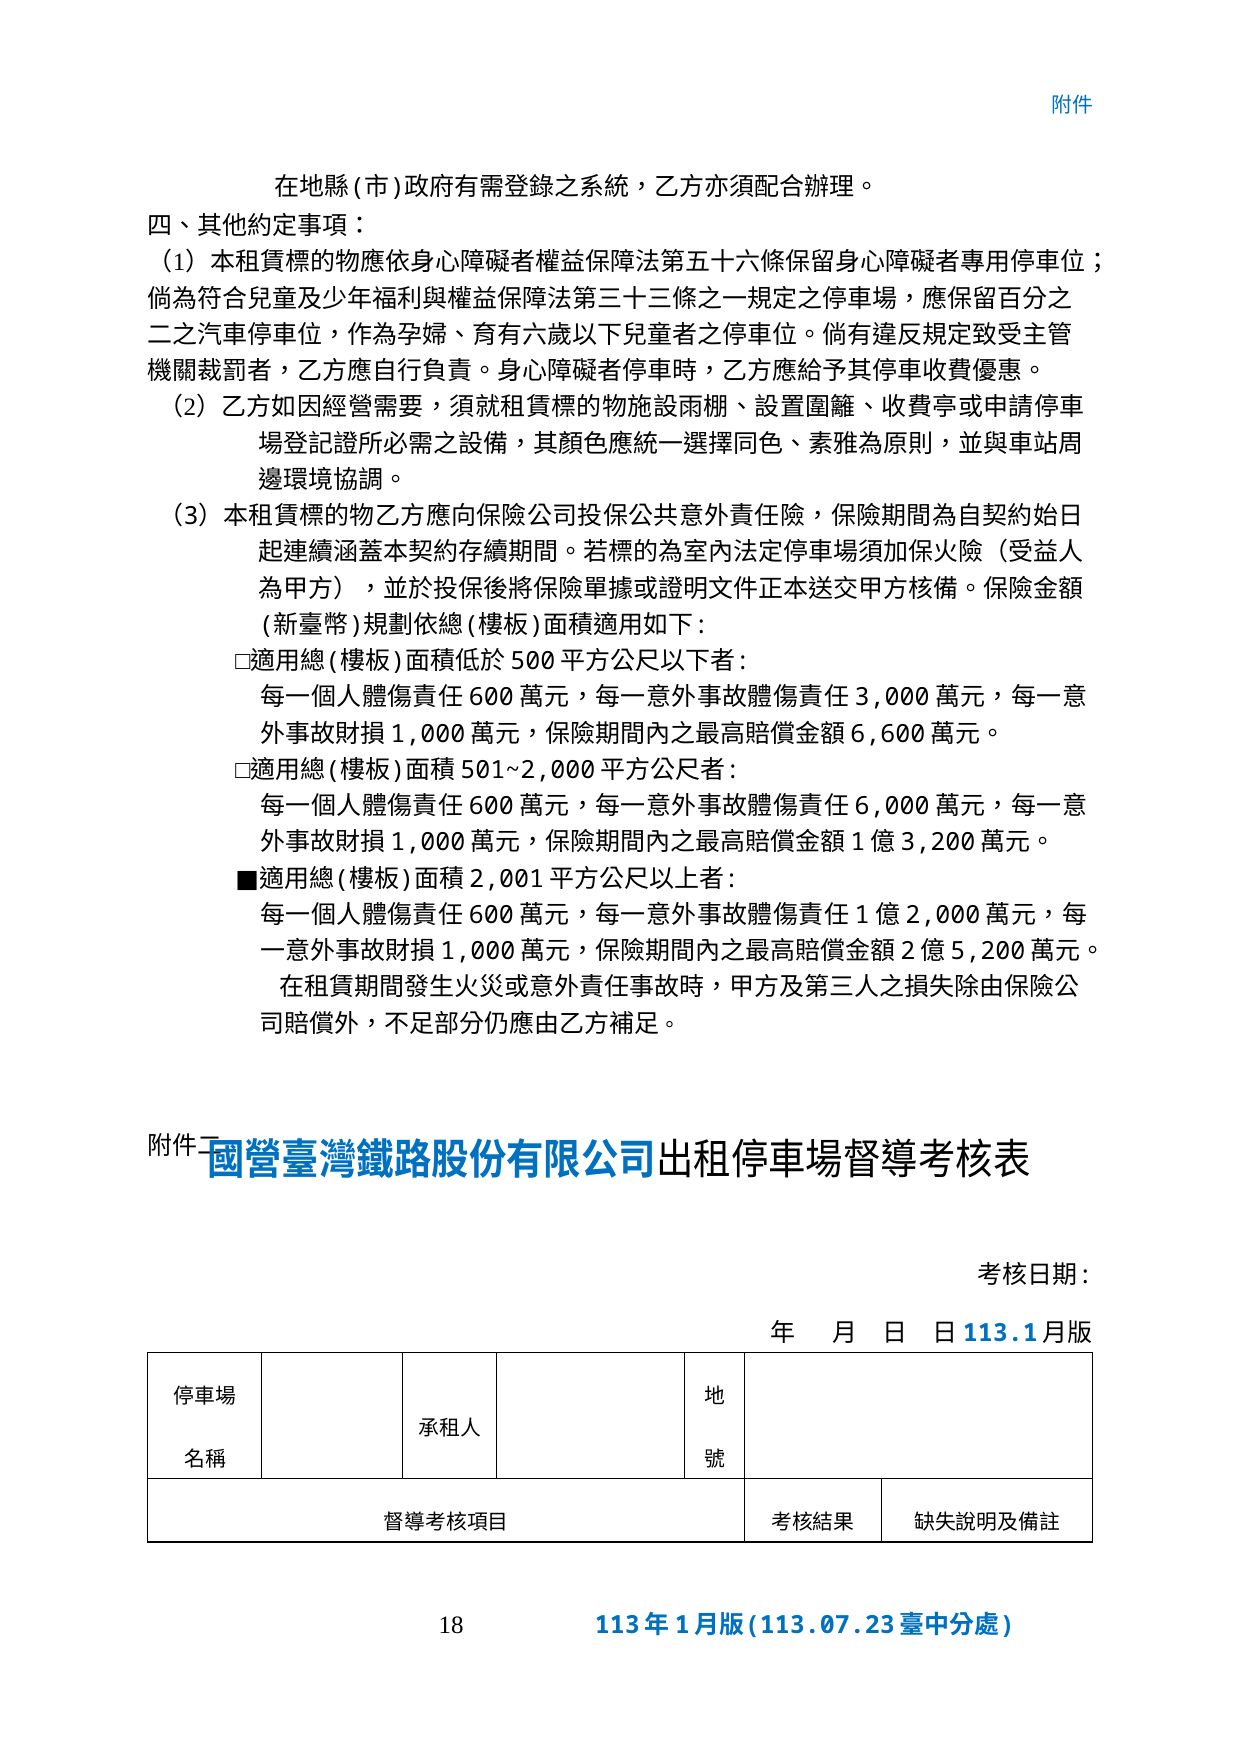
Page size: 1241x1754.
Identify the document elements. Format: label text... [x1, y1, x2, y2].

text 在租賃期間發生火災或意外責任事故時，甲方及第三人之損失除由保險公司賠償外，不足部分仍應由乙方補足。 [159, 967, 1087, 1039]
table_cell 缺失說明及備註 [882, 1479, 1092, 1541]
list 在地縣(市)政府有需登錄之系統，乙方亦須配合辦理。 [235, 143, 1092, 206]
list 乙方如因經營需要，須就租賃標的物施設雨棚、設置圍籬、收費亭或申請停車場登記證所必需之設備，其顏色應統一選擇同色、素雅為原則，並與車站周邊環境協調。 [158, 387, 1087, 496]
text 每一個人體傷責任600萬元，每一意外事故體傷責任6,000萬元，每一意外事故財損1,000萬元，保險期間內之最高賠償金額1億3,200萬元。 [260, 786, 1087, 858]
list 本租賃標的物應依身心障礙者權益保障法第五十六條保留身心障礙者專用停車位；倘為符合兒童及少年福利與權益保障法第三十三條之一規定之停車場，應保留百分之二之汽車停車位，作為孕婦、育有六歲以下兒童者之停車位。倘有違反規定致受主管機關裁罰者，乙方應自行負責。身心障礙者停車時，乙方應給予其停車收費優惠。 [148, 242, 1087, 387]
table_header [262, 1353, 402, 1478]
table_header 停車場 名稱 [148, 1353, 261, 1478]
text 每一個人體傷責任600萬元，每一意外事故體傷責任3,000萬元，每一意外事故財損1,000萬元，保險期間內之最高賠償金額6,600萬元。 [260, 677, 1087, 749]
text □適用總(樓板)面積低於500平方公尺以下者: [235, 641, 1087, 677]
table_cell 督導考核項目 [148, 1479, 744, 1541]
text 四、其他約定事項： [148, 206, 1092, 242]
table_header 地號 [685, 1353, 744, 1478]
list 本租賃標的物乙方應向保險公司投保公共意外責任險，保險期間為自契約始日起連續涵蓋本契約存續期間。若標的為室內法定停車場須加保火險（受益人為甲方），並於投保後將保險單據或證明文件正本送交甲方核備。保險金額(新臺幣)規劃依總(樓板)面積適用如下: [158, 496, 1087, 641]
text 考核日期: 年 月 日 日113.1月版 [148, 1227, 1092, 1352]
text 每一個人體傷責任600萬元，每一意外事故體傷責任1億2,000萬元，每一意外事故財損1,000萬元，保險期間內之最高賠償金額2億5,200萬元。 [260, 894, 1087, 967]
table_header 承租人 [403, 1353, 496, 1478]
text 附件二 [148, 1102, 1092, 1164]
table_header [497, 1353, 684, 1478]
text ■適用總(樓板)面積2,001平方公尺以上者: [235, 858, 1087, 894]
table_header [745, 1353, 1092, 1478]
text □適用總(樓板)面積501~2,000平方公尺者: [235, 749, 1087, 786]
table_cell 考核結果 [745, 1479, 881, 1541]
